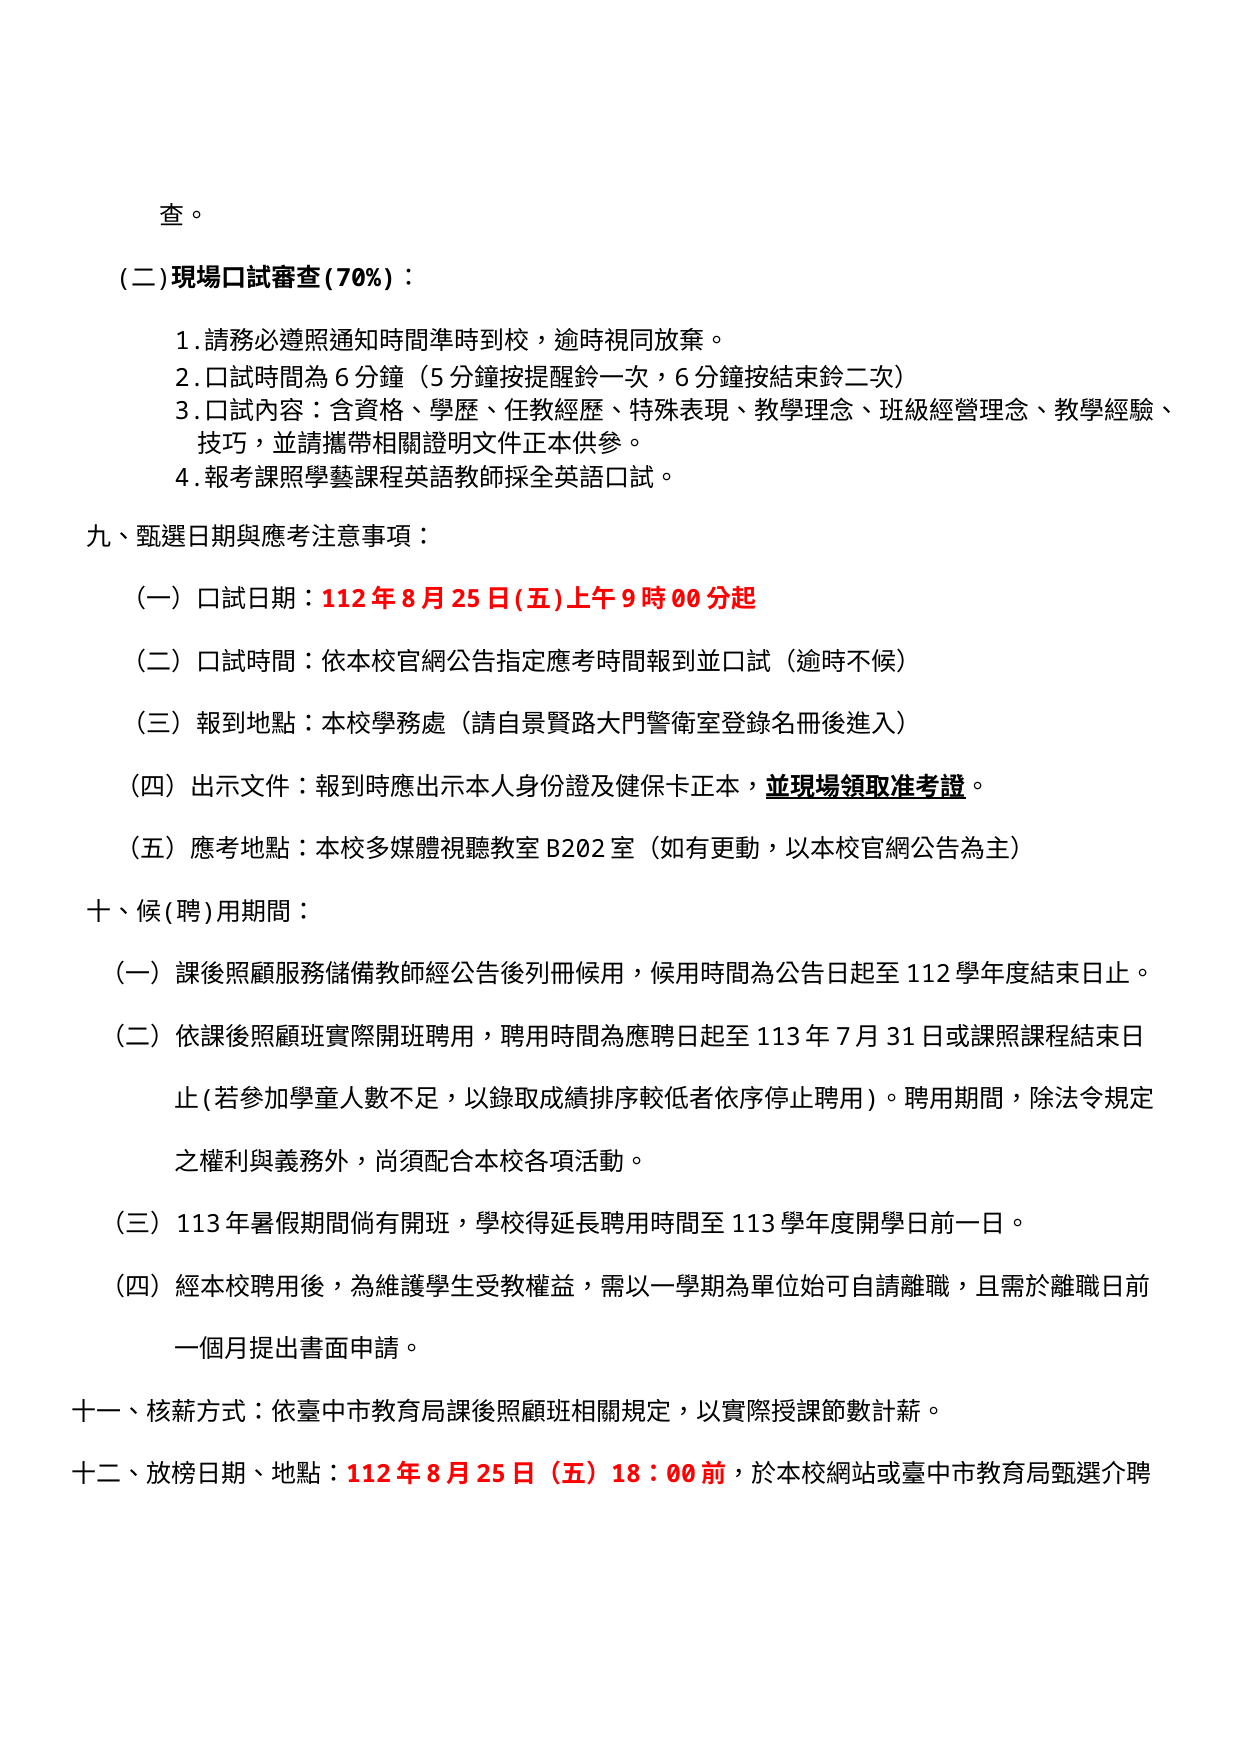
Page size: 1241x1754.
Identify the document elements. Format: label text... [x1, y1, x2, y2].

text （四）經本校聘用後，為維護學生受教權益，需以一學期為單位始可自請離職，且需於離職日前一個月提出書面申請。 [101, 1243, 1169, 1368]
text （三）報到地點：本校學務處（請自景賢路大門警衛室登錄名冊後進入） [121, 680, 1169, 743]
text （四）出示文件：報到時應出示本人身份證及健保卡正本，並現場領取准考證。 [115, 743, 1169, 805]
text 十二、放榜日期、地點：112年8月25日（五）18：00前，於本校網站或臺中市教育局甄選介聘 [71, 1430, 1169, 1493]
text （二）口試時間：依本校官網公告指定應考時間報到並口試（逾時不候） [121, 618, 1169, 680]
text (二)現場口試審查(70%)： [71, 234, 1169, 297]
text （一）口試日期：112年8月25日(五)上午9時00分起 [121, 555, 1169, 618]
text （一）課後照顧服務儲備教師經公告後列冊候用，候用時間為公告日起至112學年度結束日止。 [101, 930, 1169, 993]
text 3.口試內容：含資格、學歷、任教經歷、特殊表現、教學理念、班級經營理念、教學經驗、技巧，並請攜帶相關證明文件正本供參。 [174, 393, 1169, 459]
text （五）應考地點：本校多媒體視聽教室B202室（如有更動，以本校官網公告為主） [115, 805, 1169, 868]
text 2.口試時間為6分鐘（5分鐘按提醒鈴一次，6分鐘按結束鈴二次） [174, 359, 1169, 393]
text （二）依課後照顧班實際開班聘用，聘用時間為應聘日起至113年7月31日或課照課程結束日止(若參加學童人數不足，以錄取成績排序較低者依序停止聘用)。聘用期間，除法令規定之權利與義務外，尚須配合本校各項活動。 [101, 993, 1169, 1180]
text 九、甄選日期與應考注意事項： [71, 493, 1169, 555]
text 1.請務必遵照通知時間準時到校，逾時視同放棄。 [71, 297, 1169, 359]
text 十一、核薪方式：依臺中市教育局課後照顧班相關規定，以實際授課節數計薪。 [71, 1368, 1169, 1430]
text （三）113年暑假期間倘有開班，學校得延長聘用時間至113學年度開學日前一日。 [101, 1180, 1169, 1243]
text 4.報考課照學藝課程英語教師採全英語口試。 [174, 459, 1169, 493]
text 十、候(聘)用期間： [71, 868, 1169, 930]
text 查。 [71, 172, 1169, 234]
